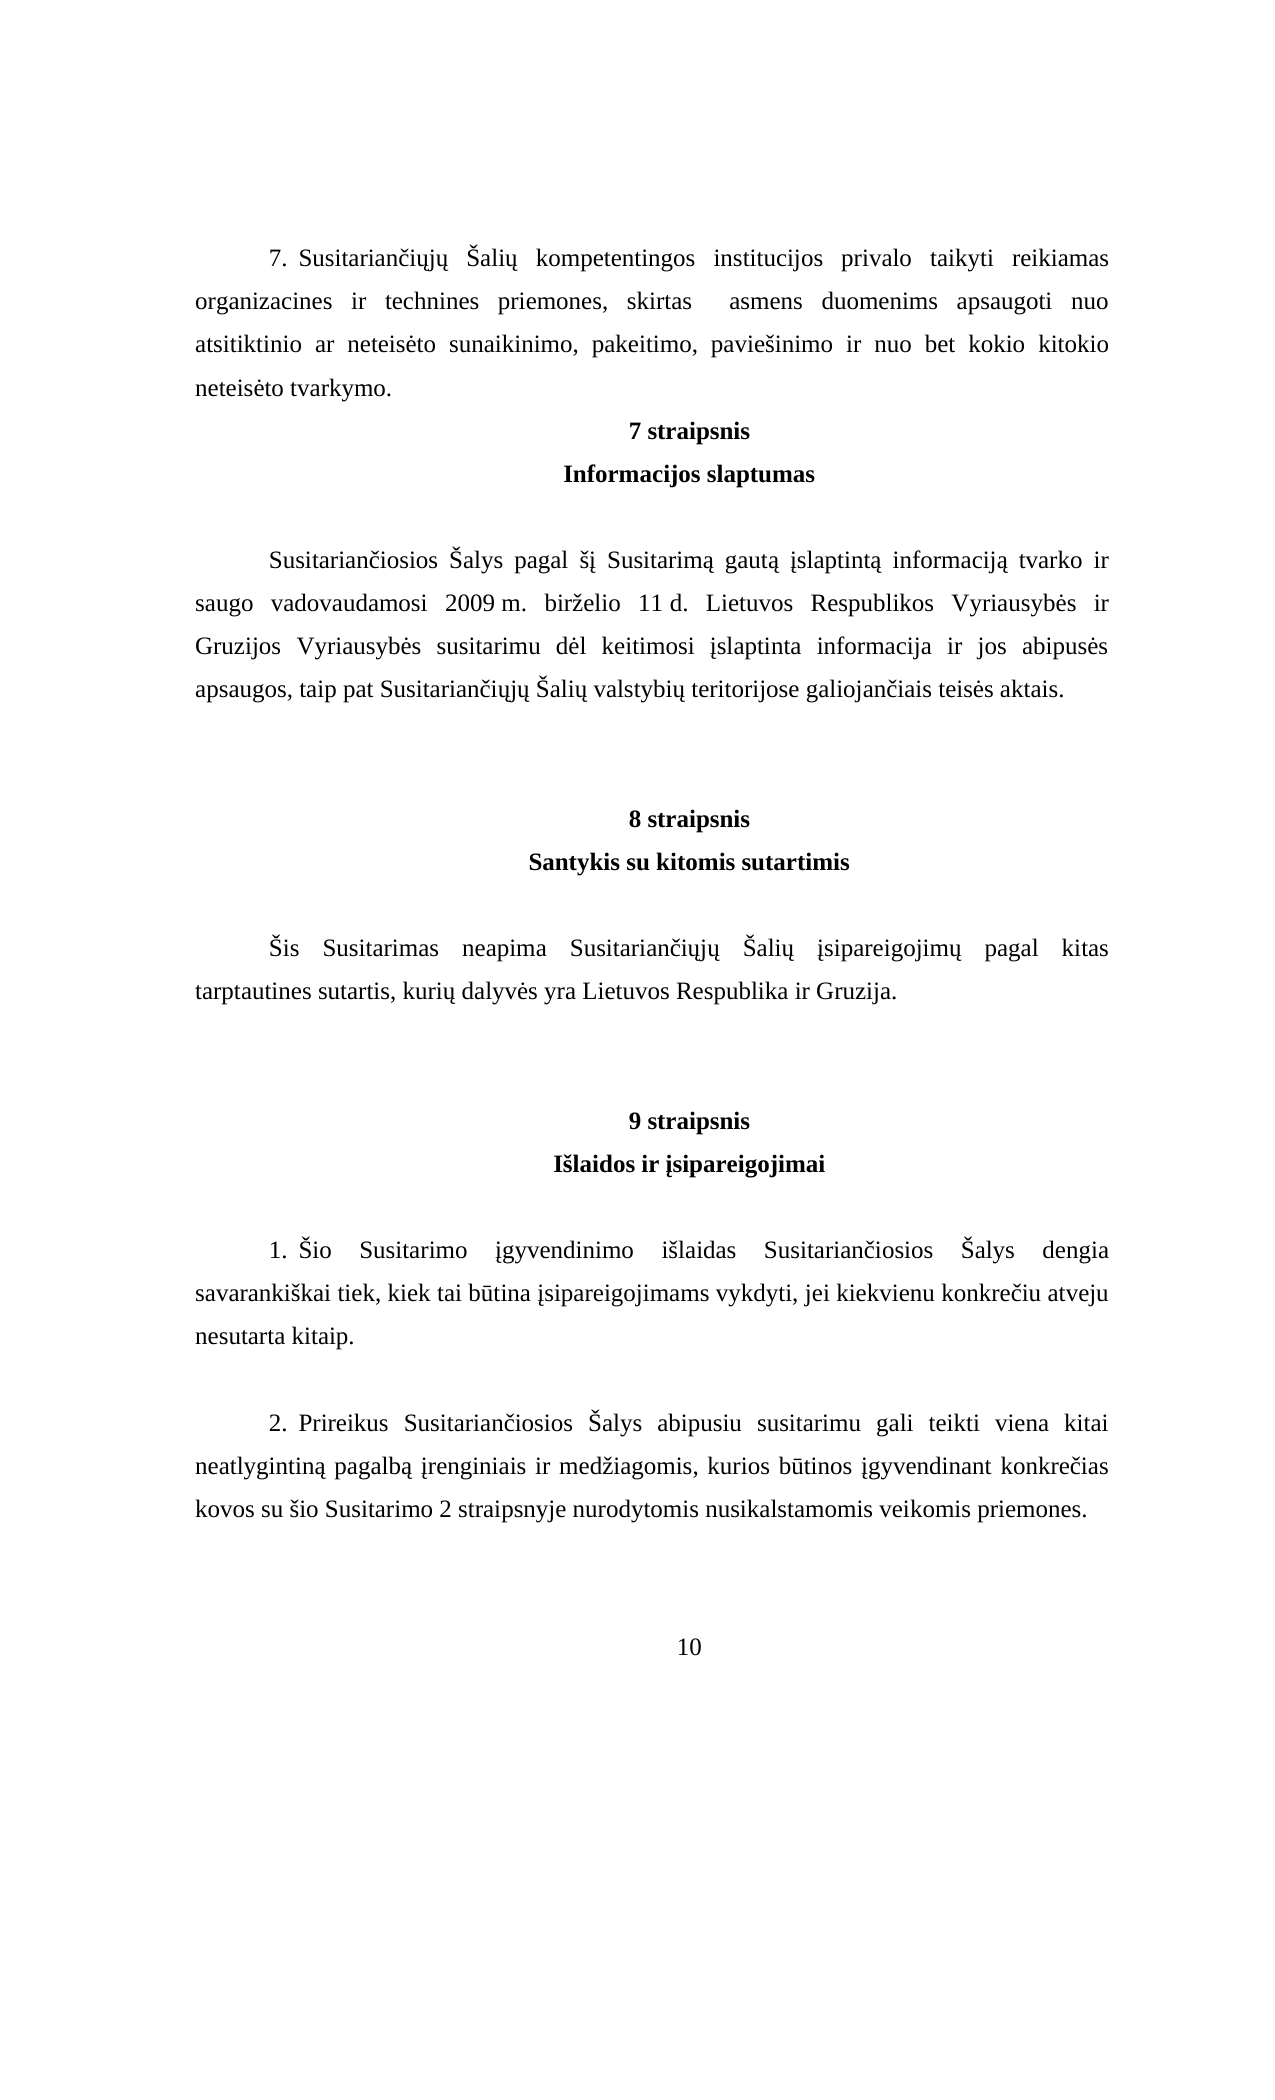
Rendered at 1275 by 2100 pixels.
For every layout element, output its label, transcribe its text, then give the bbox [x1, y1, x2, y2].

text 7. Susitariančiųjų Šalių kompetentingos institucijos privalo taikyti reikiamas organizacines ir technines priemones, skirtas asmens duomenims apsaugoti nuo atsitiktinio ar neteisėto sunaikinimo, pakeitimo, paviešinimo ir nuo bet kokio kitokio neteisėto tvarkymo. [195, 243, 1109, 401]
text 8 straipsnis [195, 804, 1109, 833]
text Informacijos slaptumas [195, 459, 1109, 488]
text Santykis su kitomis sutartimis [195, 847, 1109, 876]
text Susitariančiosios Šalys pagal šį Susitarimą gautą įslaptintą informaciją tvarko ir saugo vadovaudamosi 2009 m. birželio 11 d. Lietuvos Respublikos Vyriausybės ir Gruzijos Vyriausybės susitarimu dėl keitimosi įslaptinta informacija ir jos abipusės apsaugos, taip pat Susitariančiųjų Šalių valstybių teritorijose galiojančiais teisės aktais. [195, 545, 1109, 703]
text Šis Susitarimas neapima Susitariančiųjų Šalių įsipareigojimų pagal kitas tarptautines sutartis, kurių dalyvės yra Lietuvos Respublika ir Gruzija. [195, 933, 1109, 1005]
text 9 straipsnis [195, 1106, 1109, 1134]
text 7 straipsnis [195, 416, 1109, 444]
text 1. Šio Susitarimo įgyvendinimo išlaidas Susitariančiosios Šalys dengia savarankiškai tiek, kiek tai būtina įsipareigojimams vykdyti, jei kiekvienu konkrečiu atveju nesutarta kitaip. [195, 1235, 1109, 1350]
text Išlaidos ir įsipareigojimai [195, 1149, 1109, 1178]
text 2. Prireikus Susitariančiosios Šalys abipusiu susitarimu gali teikti viena kitai neatlygintiną pagalbą įrenginiais ir medžiagomis, kurios būtinos įgyvendinant konkrečias kovos su šio Susitarimo 2 straipsnyje nurodytomis nusikalstamomis veikomis priemones. [195, 1408, 1109, 1523]
